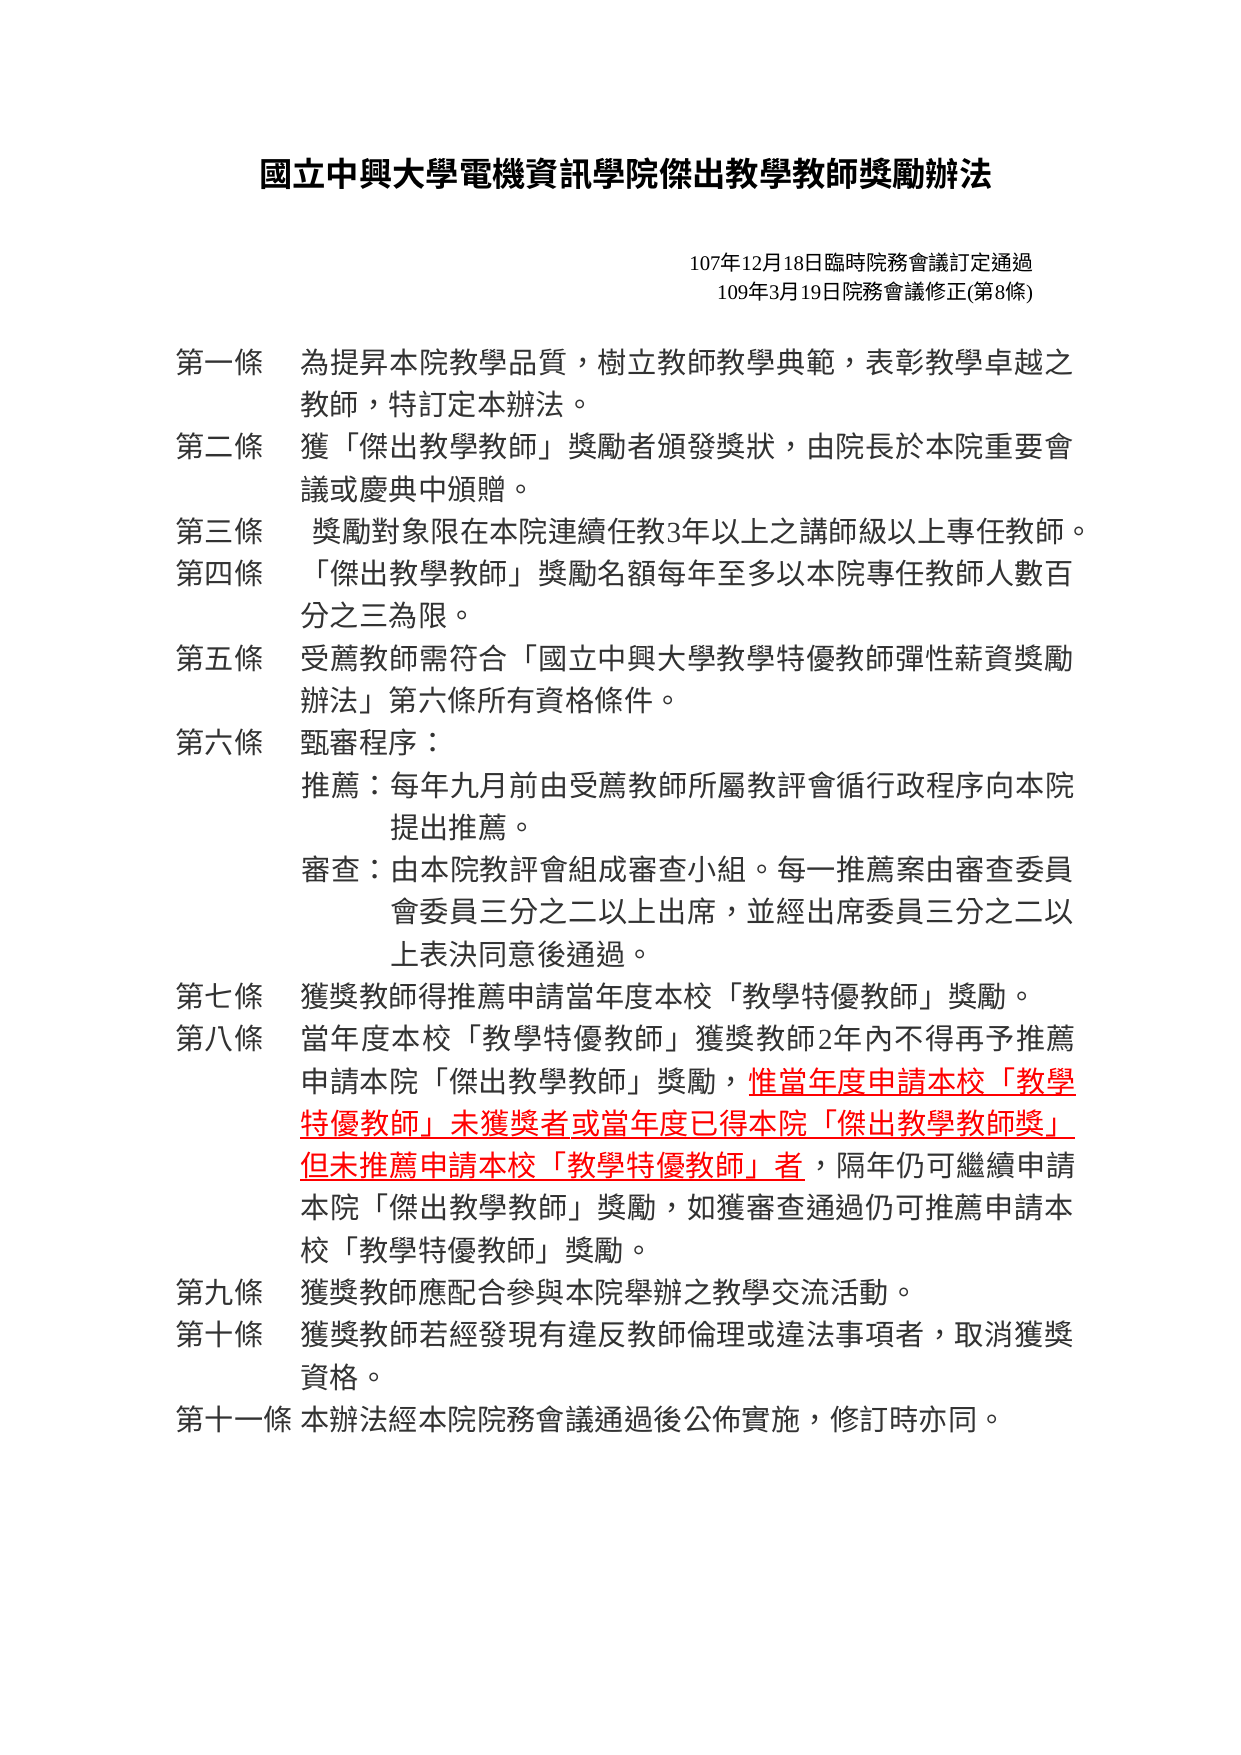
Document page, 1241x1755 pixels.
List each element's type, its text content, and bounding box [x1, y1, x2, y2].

text 第三條 獎勵對象限在本院連續任教3年以上之講師級以上專任教師。 [175, 508, 1076, 551]
text 第十條 獲獎教師若經發現有違反教師倫理或違法事項者，取消獲獎資格。 [175, 1312, 1076, 1397]
text 第二條 獲「傑出教學教師」獎勵者頒發獎狀，由院長於本院重要會議或慶典中頒贈。 [175, 424, 1076, 508]
text 國立中興大學電機資訊學院傑出教學教師獎勵辦法 [175, 146, 1076, 197]
text 第一條 為提昇本院教學品質，樹立教師教學典範，表彰教學卓越之教師，特訂定本辦法。 [175, 339, 1076, 424]
text 107年12月18日臨時院務會議訂定通過 [187, 248, 1033, 277]
text 推薦：每年九月前由受薦教師所屬教評會循行政程序向本院提出推薦。 [301, 762, 1076, 847]
text 第八條 當年度本校「教學特優教師」獲獎教師2年內不得再予推薦申請本院「傑出教學教師」獎勵，惟當年度申請本校「教學特優教師」未獲獎者或當年度已得本院「傑出教學教師獎」但未推薦申請本校「教學特優教師」者，隔年仍可繼續申請本院「傑出教學教師」獎勵，如獲審查通過仍可推薦申請本校「教學特優教師」獎勵。 [175, 1016, 1076, 1270]
text 第六條 甄審程序： [175, 720, 1076, 762]
text 審查：由本院教評會組成審查小組。每一推薦案由審查委員會委員三分之二以上出席，並經出席委員三分之二以上表決同意後通過。 [301, 847, 1076, 974]
text 第七條 獲獎教師得推薦申請當年度本校「教學特優教師」獎勵。 [175, 974, 1076, 1016]
text 第五條 受薦教師需符合「國立中興大學教學特優教師彈性薪資獎勵辦法」第六條所有資格條件。 [175, 635, 1076, 720]
text 第四條 「傑出教學教師」獎勵名額每年至多以本院專任教師人數百分之三為限。 [175, 551, 1076, 635]
text 第九條 獲獎教師應配合參與本院舉辦之教學交流活動。 [175, 1270, 1076, 1312]
text 第十一條 本辦法經本院院務會議通過後公佈實施，修訂時亦同。 [175, 1397, 1076, 1439]
text 109年3月19日院務會議修正(第8條) [187, 277, 1033, 306]
